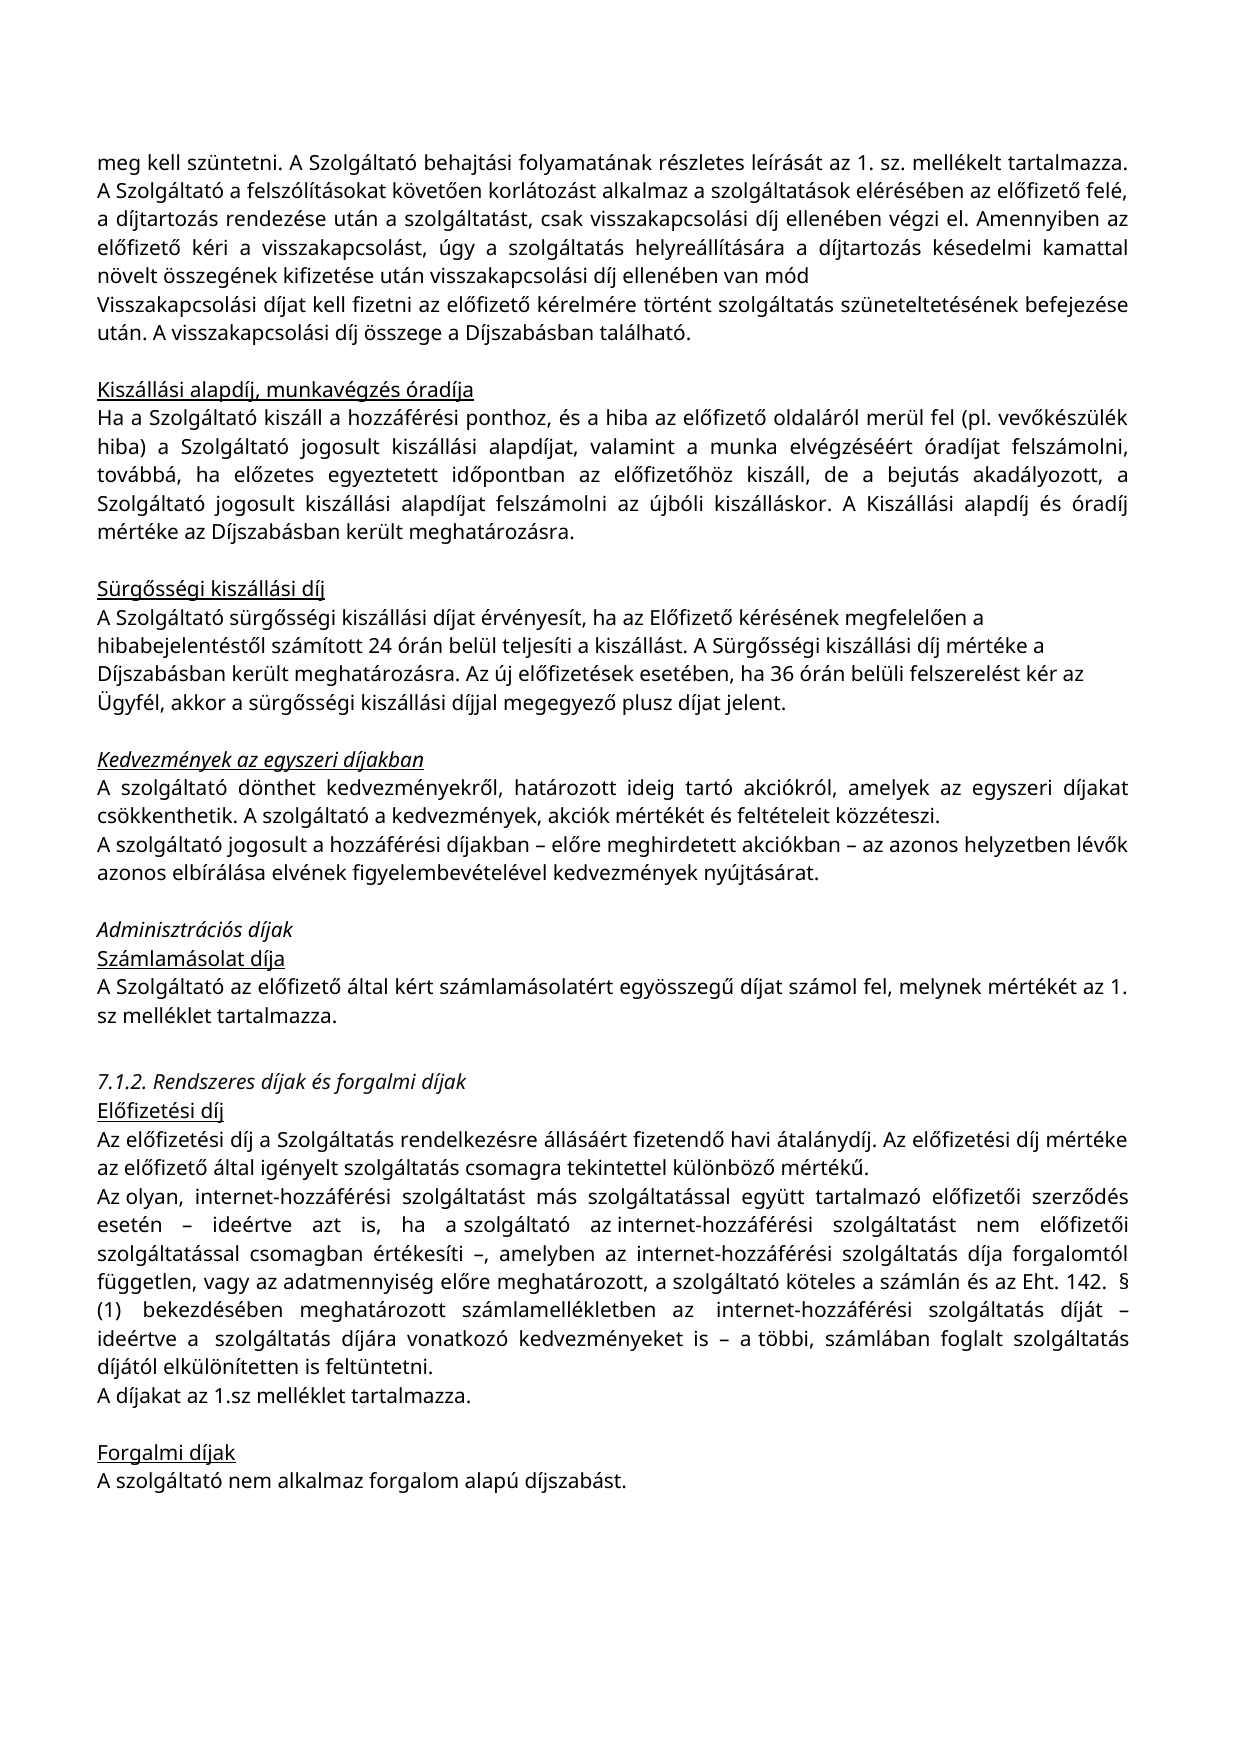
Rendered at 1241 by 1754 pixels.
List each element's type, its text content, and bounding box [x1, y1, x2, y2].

text A szolgáltató dönthet kedvezményekről, határozott ideig tartó akciókról, amelyek az egyszeri díjakat csökkenthetik. A szolgáltató a kedvezmények, akciók mértékét és feltételeit közzéteszi. [97, 773, 1130, 830]
text A szolgáltató jogosult a hozzáférési díjakban – előre meghirdetett akciókban – az azonos helyzetben lévők azonos elbírálása elvének figyelembevételével kedvezmények nyújtásárat. [97, 830, 1130, 887]
text A szolgáltató nem alkalmaz forgalom alapú díjszabást. [97, 1466, 1130, 1494]
text Sürgősségi kiszállási díj [97, 574, 1130, 603]
text Ha a Szolgáltató kiszáll a hozzáférési ponthoz, és a hiba az előfizető oldaláról merül fel (pl. vevőkészülék hiba) a Szolgáltató jogosult kiszállási alapdíjat, valamint a munka elvégzéséért óradíjat felszámolni, továbbá, ha előzetes egyeztetett időpontban az előfizetőhöz kiszáll, de a bejutás akadályozott, a Szolgáltató jogosult kiszállási alapdíjat felszámolni az újbóli kiszálláskor. A Kiszállási alapdíj és óradíj mértéke az Díjszabásban került meghatározásra. [97, 403, 1130, 546]
text A Szolgáltató az előfizető által kért számlamásolatért egyösszegű díjat számol fel, melynek mértékét az 1. sz melléklet tartalmazza. [97, 972, 1130, 1029]
text Visszakapcsolási díjat kell fizetni az előfizető kérelmére történt szolgáltatás szüneteltetésének befejezése után. A visszakapcsolási díj összege a Díjszabásban található. [97, 290, 1130, 347]
subtitle 7.1.2. Rendszeres díjak és forgalmi díjak [97, 1067, 1130, 1095]
text meg kell szüntetni. A Szolgáltató behajtási folyamatának részletes leírását az 1. sz. mellékelt tartalmazza. A Szolgáltató a felszólításokat követően korlátozást alkalmaz a szolgáltatások elérésében az előfizető felé, a díjtartozás rendezése után a szolgáltatást, csak visszakapcsolási díj ellenében végzi el. Amennyiben az előfizető kéri a visszakapcsolást, úgy a szolgáltatás helyreállítására a díjtartozás késedelmi kamattal növelt összegének kifizetése után visszakapcsolási díj ellenében van mód [97, 148, 1130, 290]
text Az előfizetési díj a Szolgáltatás rendelkezésre állásáért fizetendő havi átalánydíj. Az előfizetési díj mértéke az előfizető által igényelt szolgáltatás csomagra tekintettel különböző mértékű. [97, 1125, 1130, 1182]
text Számlamásolat díja [97, 944, 1130, 972]
text A Szolgáltató sürgősségi kiszállási díjat érvényesít, ha az Előfizető kérésének megfelelően a hibabejelentéstől számított 24 órán belül teljesíti a kiszállást. A Sürgősségi kiszállási díj mértéke a Díjszabásban került meghatározásra. Az új előfizetések esetében, ha 36 órán belüli felszerelést kér az Ügyfél, akkor a sürgősségi kiszállási díjjal megegyező plusz díjat jelent. [97, 603, 1130, 716]
text Előfizetési díj [97, 1096, 1130, 1125]
text Kiszállási alapdíj, munkavégzés óradíja [97, 375, 1130, 403]
text Kedvezmények az egyszeri díjakban [97, 745, 1130, 773]
text Forgalmi díjak [97, 1438, 1130, 1466]
text Az olyan, internet-hozzáférési szolgáltatást más szolgáltatással együtt tartalmazó előfizetői szerződés esetén – ideértve azt is, ha a szolgáltató az internet-hozzáférési szolgáltatást nem előfizetői szolgáltatással csomagban értékesíti –, amelyben az internet-hozzáférési szolgáltatás díja forgalomtól független, vagy az adatmennyiség előre meghatározott, a szolgáltató köteles a számlán és az Eht. 142. § (1) bekezdésében meghatározott számlamellékletben az internet-hozzáférési szolgáltatás díját – ideértve a szolgáltatás díjára vonatkozó kedvezményeket is – a többi, számlában foglalt szolgáltatás díjától elkülönítetten is feltüntetni. [97, 1182, 1130, 1381]
text Adminisztrációs díjak [97, 915, 1130, 944]
text A díjakat az 1.sz melléklet tartalmazza. [97, 1381, 1130, 1409]
